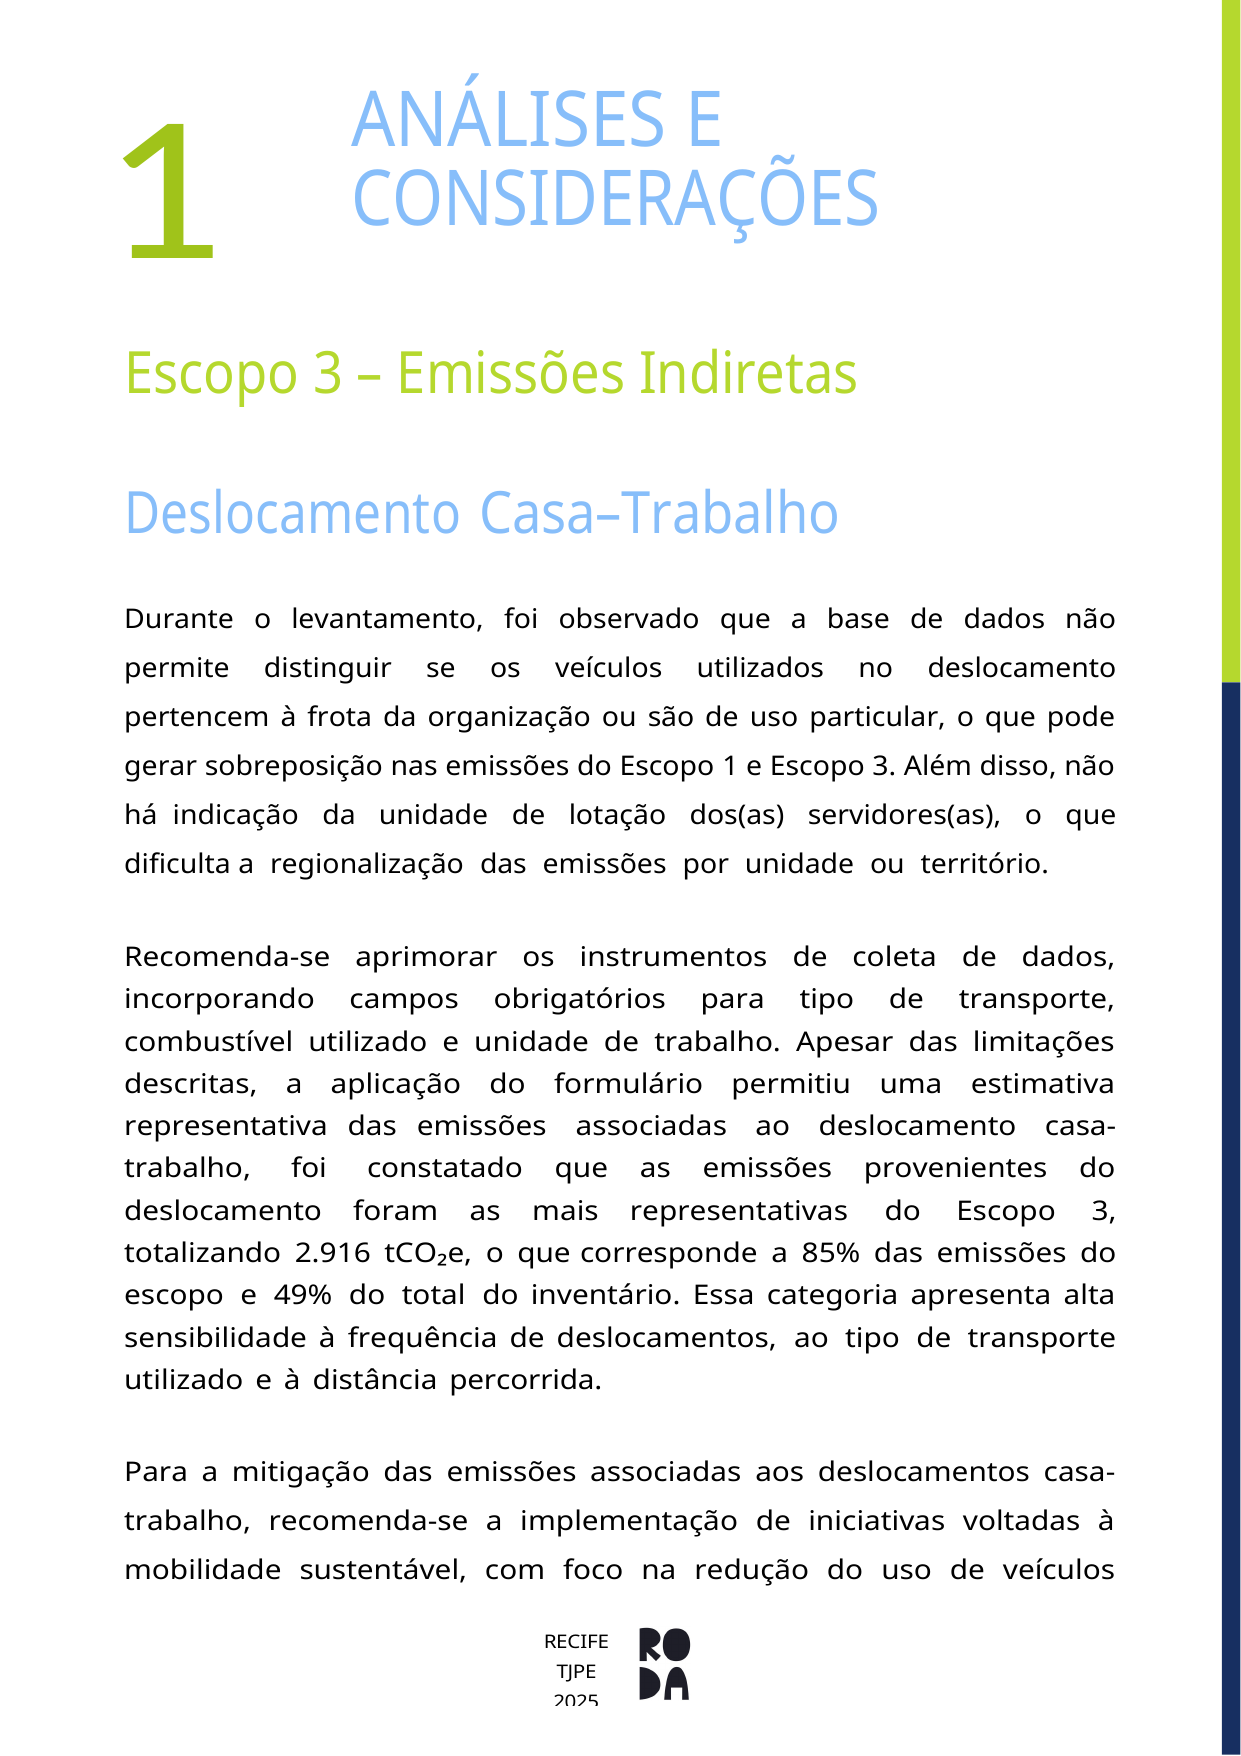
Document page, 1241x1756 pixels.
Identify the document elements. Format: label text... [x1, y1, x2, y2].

text Deslocamento Casa–Trabalho [124, 471, 1221, 551]
text 11 [102, 92, 326, 301]
subtitle Escopo 3 – Emissões Indiretas [124, 331, 1221, 410]
subtitle ANÁLISES E CONSIDERAÇÕES [351, 78, 1221, 248]
text Recomenda-se aprimorar os instrumentos de coleta de dados, incorporando campos obrigatórios para tipo de transporte, combustível utilizado e unidade de trabalho. Apesar das limitações descritas, a aplicação do formulário permitiu uma estimativa representativa das emissões associadas ao deslocamento casa-trabalho, foi constatado que as emissões provenientes do deslocamento foram as mais representativas do Escopo 3, totalizando 2.916 tCO₂e, o que corresponde a 85% das emissões do escopo e 49% do total do inventário. Essa categoria apresenta alta sensibilidade à frequência de deslocamentos, ao tipo de transporte utilizado e à distância percorrida. [124, 933, 1116, 1398]
text Para a mitigação das emissões associadas aos deslocamentos casa- trabalho, recomenda-se a implementação de iniciativas voltadas à mobilidade sustentável, com foco na redução do uso de veículos [124, 1453, 1116, 1588]
text Durante o levantamento, foi observado que a base de dados não permite distinguir se os veículos utilizados no deslocamento pertencem à frota da organização ou são de uso particular, o que pode gerar sobreposição nas emissões do Escopo 1 e Escopo 3. Além disso, não há indicação da unidade de lotação dos(as) servidores(as), o que dificulta a regionalização das emissões por unidade ou território. [124, 599, 1116, 881]
